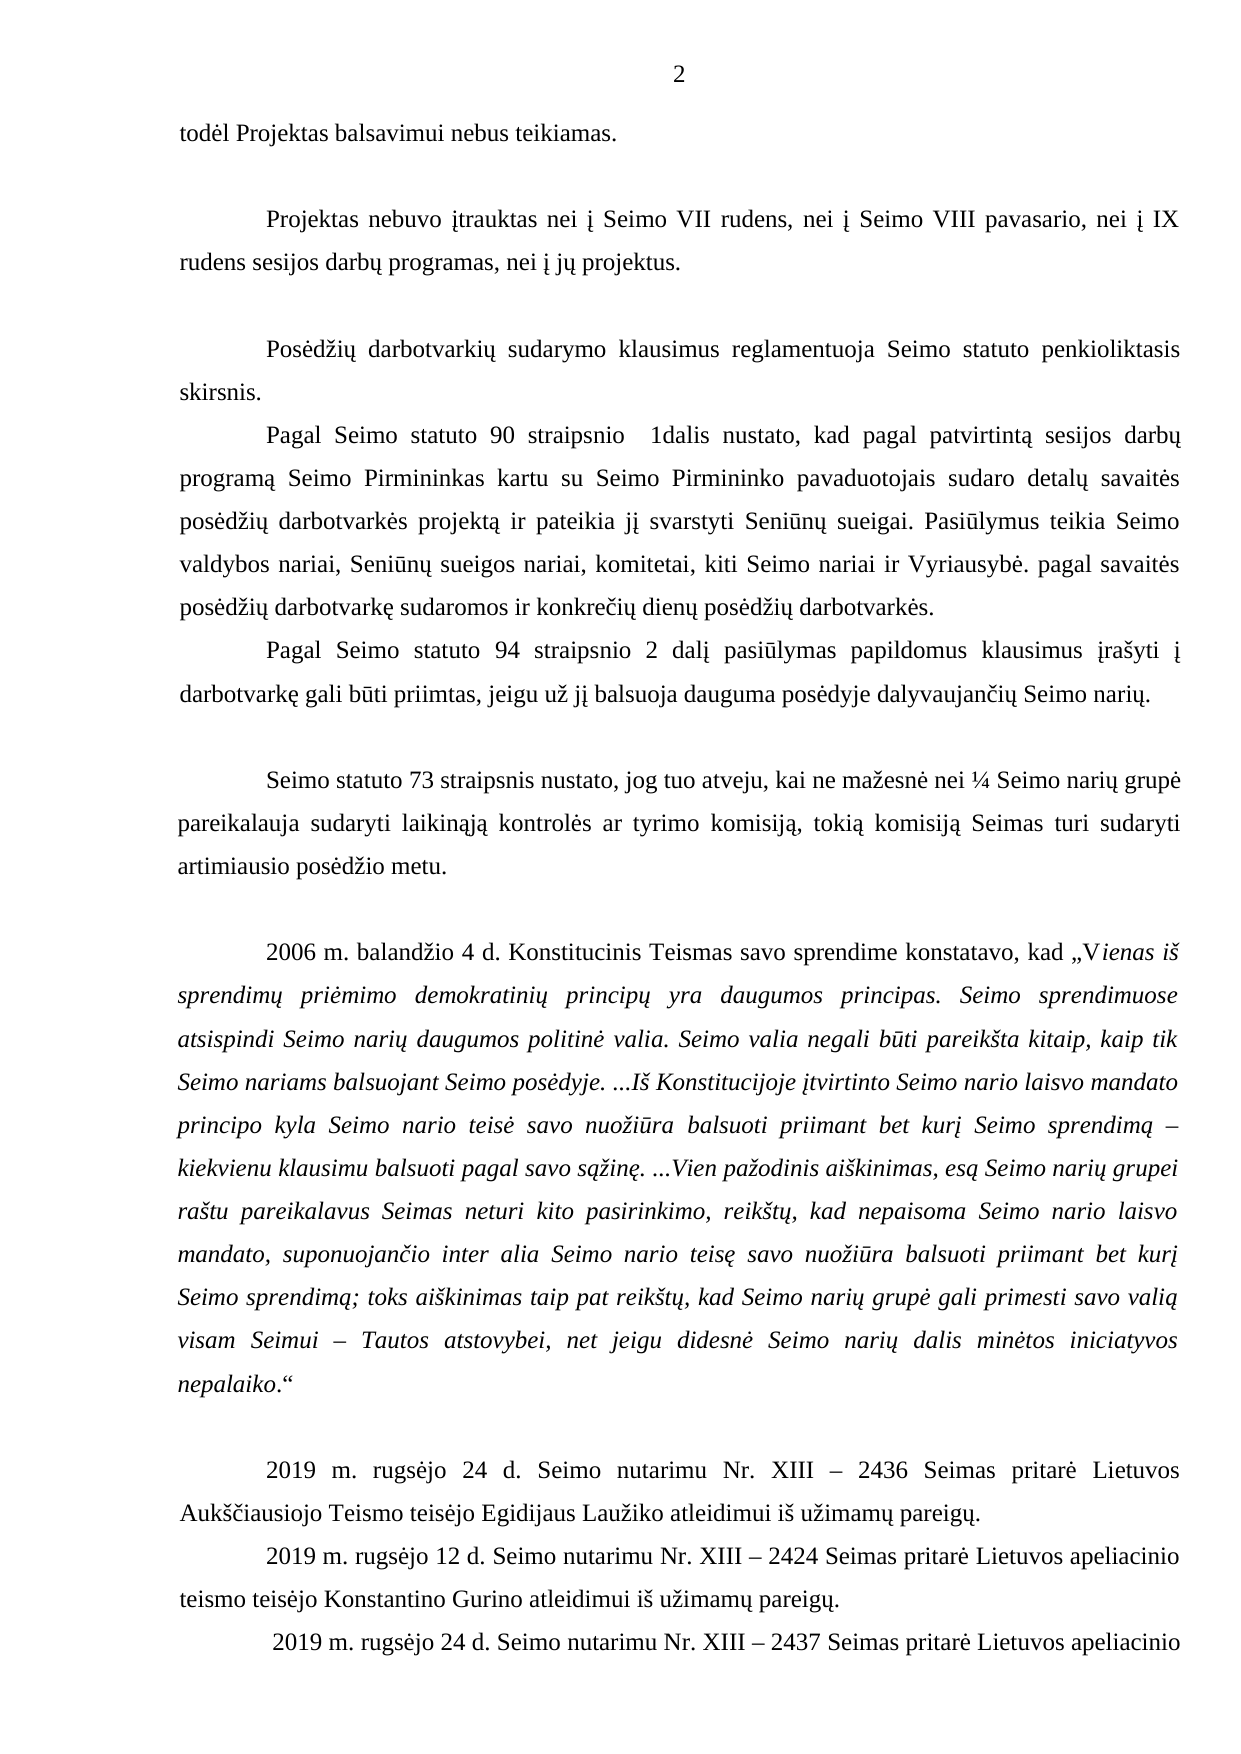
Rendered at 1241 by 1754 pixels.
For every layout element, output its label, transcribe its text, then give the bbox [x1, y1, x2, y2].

text Posėdžių darbotvarkių sudarymo klausimus reglamentuoja Seimo statuto penkioliktasis skirsnis. [179, 334, 1181, 406]
text 2019 m. rugsėjo 24 d. Seimo nutarimu Nr. XIII – 2437 Seimas pritarė Lietuvos apeliacinio [179, 1627, 1181, 1656]
text 2019 m. rugsėjo 24 d. Seimo nutarimu Nr. XIII – 2436 Seimas pritarė Lietuvos Aukščiausiojo Teismo teisėjo Egidijaus Laužiko atleidimui iš užimamų pareigų. [179, 1455, 1181, 1527]
text 2006 m. balandžio 4 d. Konstitucinis Teismas savo sprendime konstatavo, kad „Vienas iš sprendimų priėmimo demokratinių principų yra daugumos principas. Seimo sprendimuose atsispindi Seimo narių daugumos politinė valia. Seimo valia negali būti pareikšta kitaip, kaip tik Seimo nariams balsuojant Seimo posėdyje. ...Iš Konstitucijoje įtvirtinto Seimo nario laisvo mandato principo kyla Seimo nario teisė savo nuožiūra balsuoti priimant bet kurį Seimo sprendimą – kiekvienu klausimu balsuoti pagal savo sąžinę. ...Vien pažodinis aiškinimas, esą Seimo narių grupei raštu pareikalavus Seimas neturi kito pasirinkimo, reikštų, kad nepaisoma Seimo nario laisvo mandato, suponuojančio inter alia Seimo nario teisę savo nuožiūra balsuoti priimant bet kurį Seimo sprendimą; toks aiškinimas taip pat reikštų, kad Seimo narių grupė gali primesti savo valią visam Seimui – Tautos atstovybei, net jeigu didesnė Seimo narių dalis minėtos iniciatyvos nepalaiko.“ [177, 937, 1181, 1397]
text 2019 m. rugsėjo 12 d. Seimo nutarimu Nr. XIII – 2424 Seimas pritarė Lietuvos apeliacinio teismo teisėjo Konstantino Gurino atleidimui iš užimamų pareigų. [179, 1541, 1181, 1613]
text Pagal Seimo statuto 94 straipsnio 2 dalį pasiūlymas papildomus klausimus įrašyti į darbotvarkę gali būti priimtas, jeigu už jį balsuoja dauguma posėdyje dalyvaujančių Seimo narių. [179, 636, 1181, 707]
text Pagal Seimo statuto 90 straipsnio 1dalis nustato, kad pagal patvirtintą sesijos darbų programą Seimo Pirmininkas kartu su Seimo Pirmininko pavaduotojais sudaro detalų savaitės posėdžių darbotvarkės projektą ir pateikia jį svarstyti Seniūnų sueigai. Pasiūlymus teikia Seimo valdybos nariai, Seniūnų sueigos nariai, komitetai, kiti Seimo nariai ir Vyriausybė. pagal savaitės posėdžių darbotvarkę sudaromos ir konkrečių dienų posėdžių darbotvarkės. [179, 420, 1181, 621]
text todėl Projektas balsavimui nebus teikiamas. [179, 118, 1181, 147]
text Seimo statuto 73 straipsnis nustato, jog tuo atveju, kai ne mažesnė nei ¼ Seimo narių grupė pareikalauja sudaryti laikinąją kontrolės ar tyrimo komisiją, tokią komisiją Seimas turi sudaryti artimiausio posėdžio metu. [177, 765, 1181, 880]
text Projektas nebuvo įtrauktas nei į Seimo VII rudens, nei į Seimo VIII pavasario, nei į IX rudens sesijos darbų programas, nei į jų projektus. [179, 204, 1181, 276]
